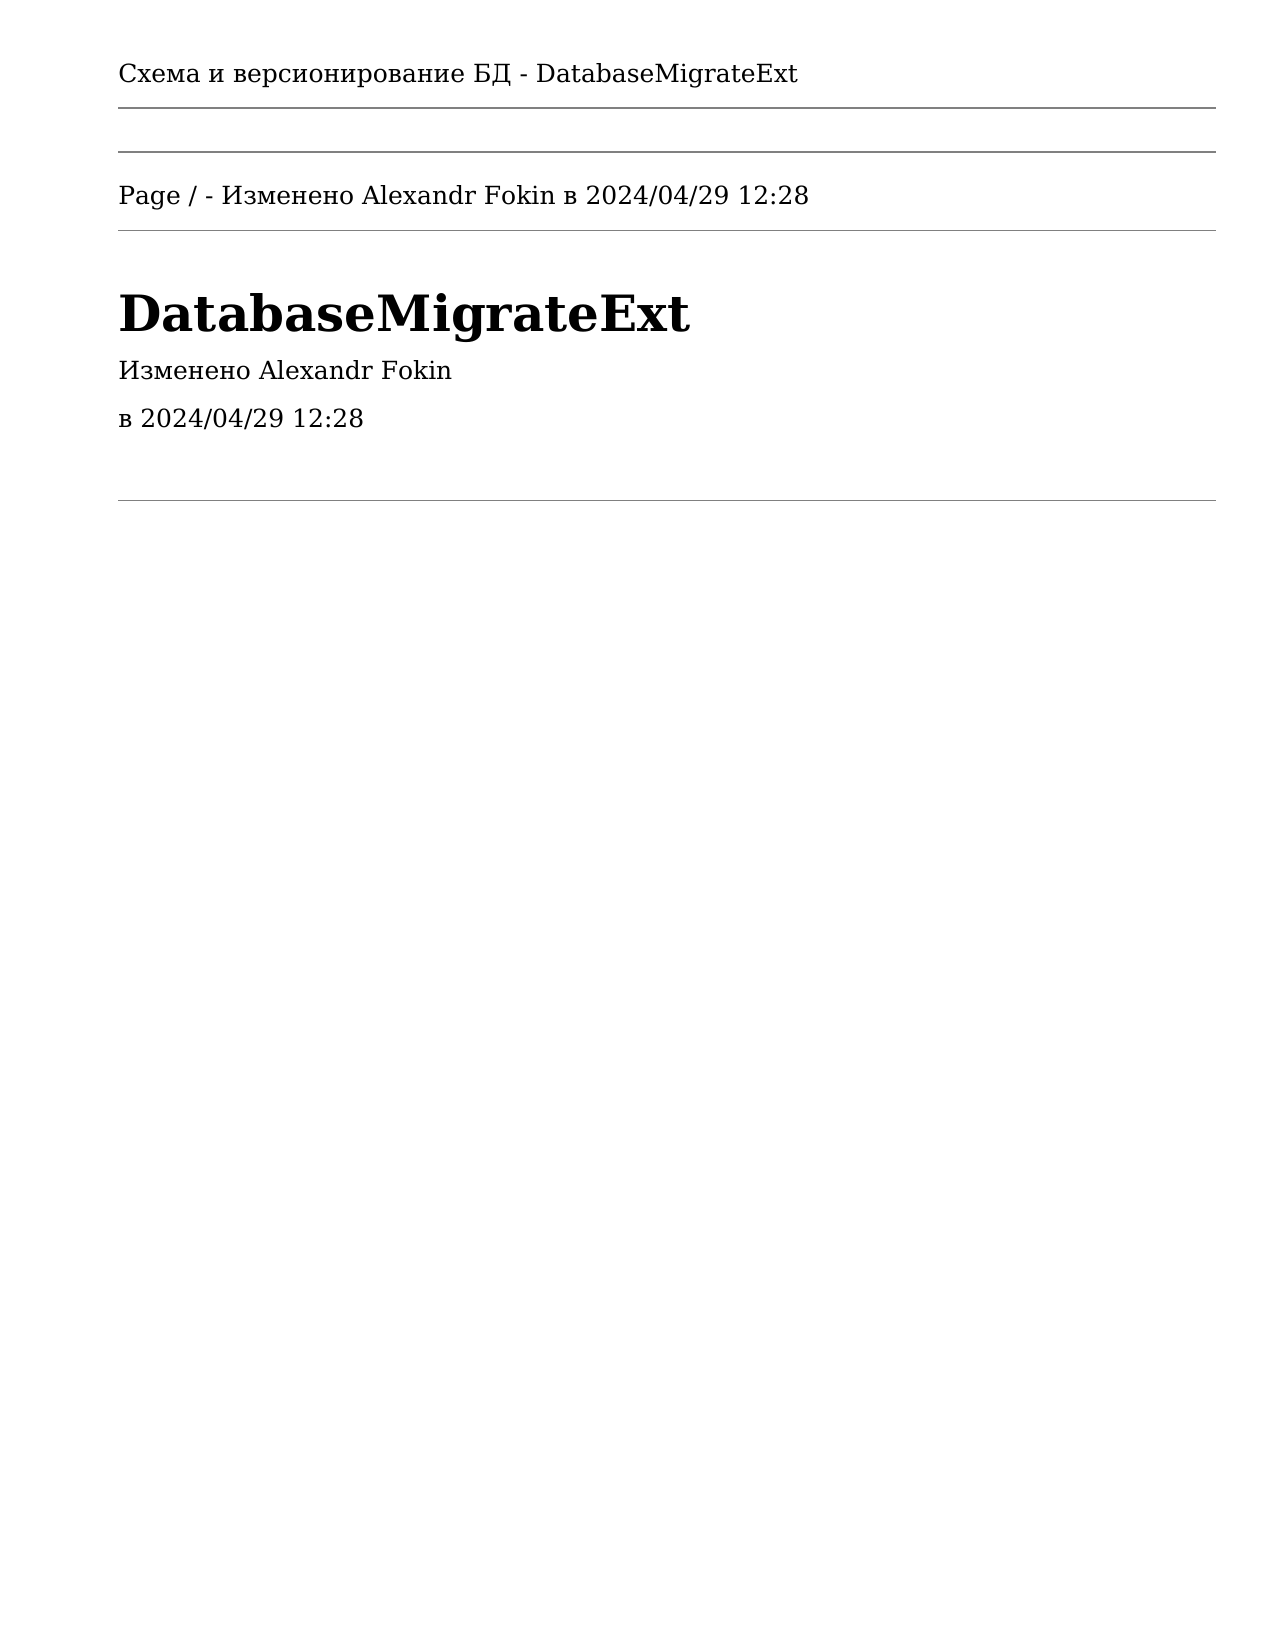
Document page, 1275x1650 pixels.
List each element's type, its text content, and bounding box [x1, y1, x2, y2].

text в 2024/04/29 12:28 [118, 404, 1216, 433]
text Схема и версионирование БД - DatabaseMigrateExt [118, 59, 1216, 88]
text Изменено Alexandr Fokin [118, 356, 1216, 385]
subtitle DatabaseMigrateExt [118, 284, 1216, 343]
text Page / - Изменено Alexandr Fokin в 2024/04/29 12:28 [118, 182, 1216, 211]
